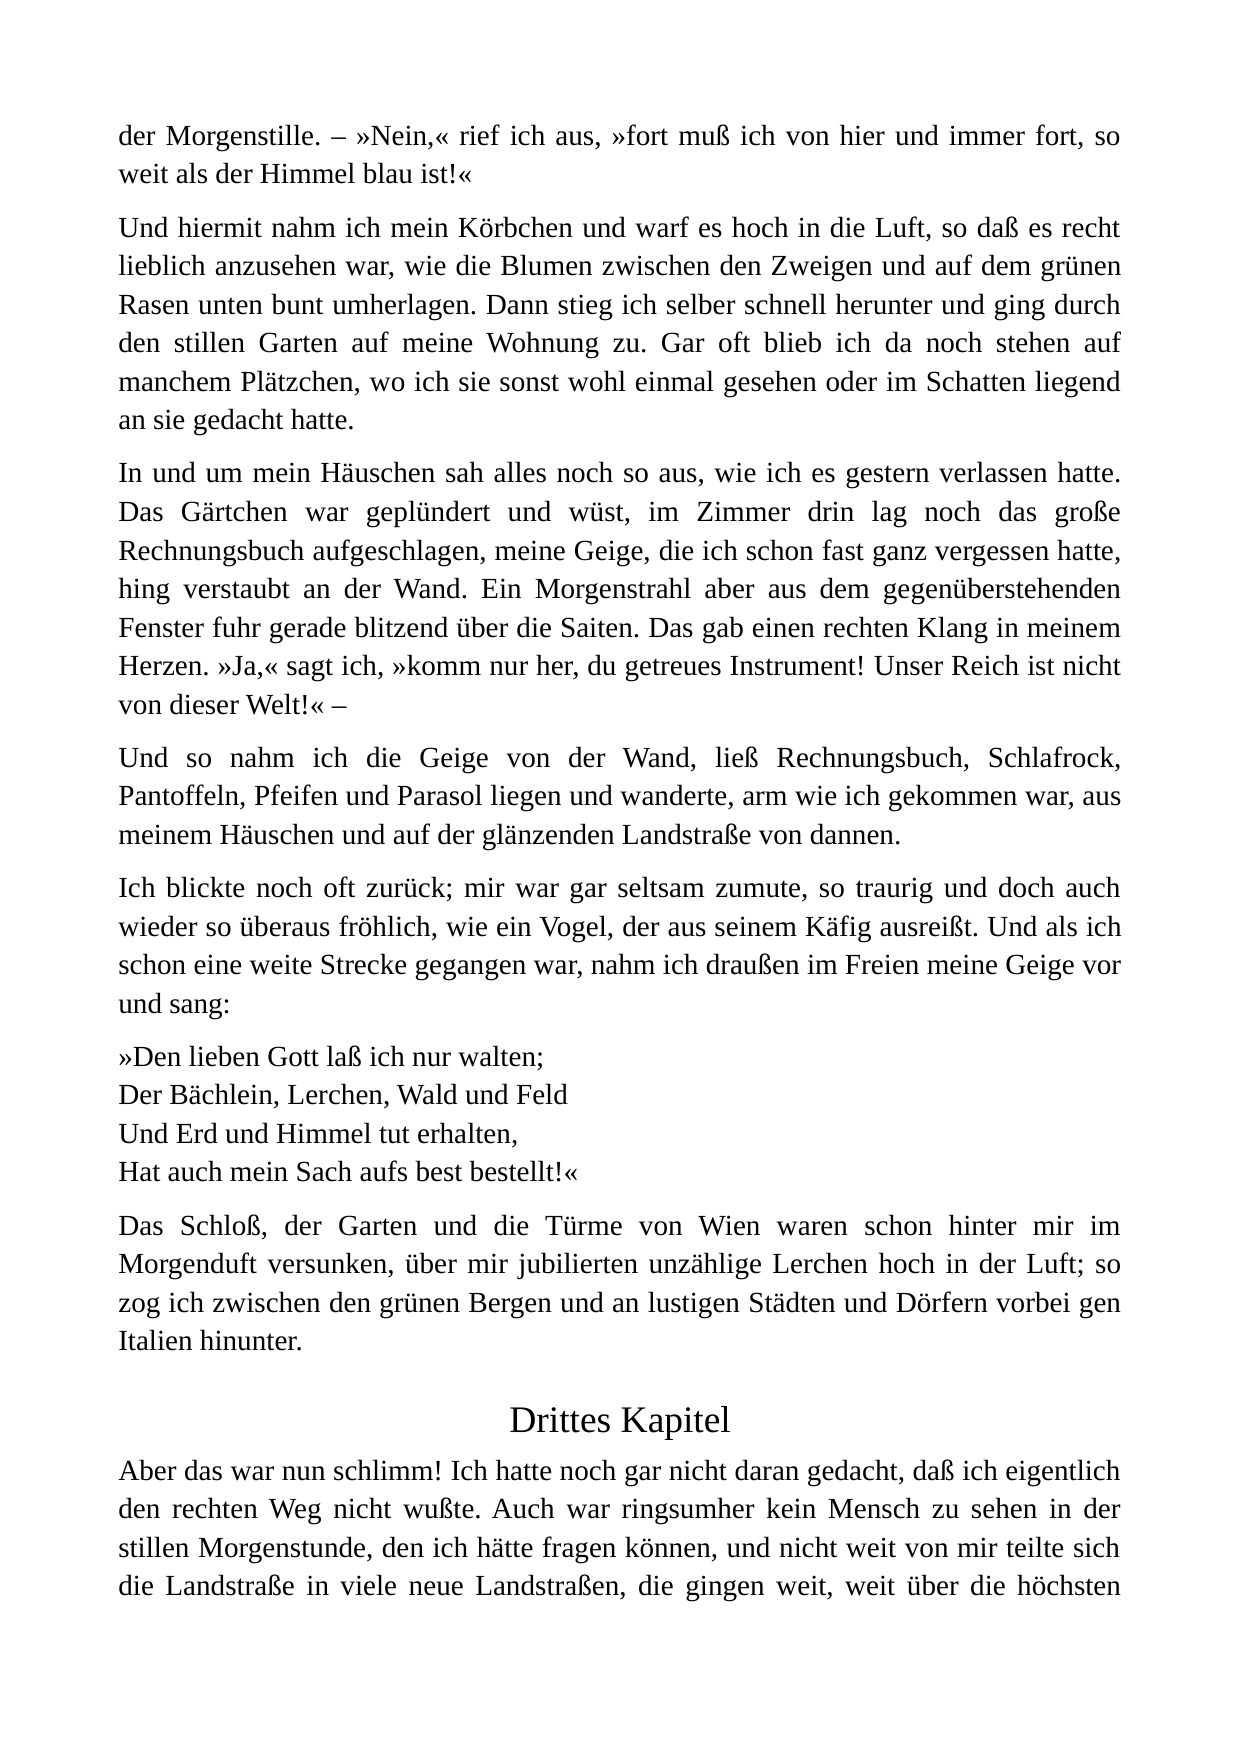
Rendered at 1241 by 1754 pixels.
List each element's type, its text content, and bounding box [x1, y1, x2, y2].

text In und um mein Häuschen sah alles noch so aus, wie ich es gestern verlassen hatte. Das Gärtchen war geplündert und wüst, im Zimmer drin lag noch das große Rechnungsbuch aufgeschlagen, meine Geige, die ich schon fast ganz vergessen hatte, hing verstaubt an der Wand. Ein Morgenstrahl aber aus dem gegenüberstehenden Fenster fuhr gerade blitzend über die Saiten. Das gab einen rechten Klang in meinem Herzen. »Ja,« sagt ich, »komm nur her, du getreues Instrument! Unser Reich ist nicht von dieser Welt!« – [118, 456, 1122, 720]
text »Den lieben Gott laß ich nur walten; [118, 1039, 1122, 1072]
text Und so nahm ich die Geige von der Wand, ließ Rechnungsbuch, Schlafrock, Pantoffeln, Pfeifen und Parasol liegen und wanderte, arm wie ich gekommen war, aus meinem Häuschen und auf der glänzenden Landstraße von dannen. [118, 740, 1122, 851]
text Ich blickte noch oft zurück; mir war gar seltsam zumute, so traurig und doch auch wieder so überaus fröhlich, wie ein Vogel, der aus seinem Käfig ausreißt. Und als ich schon eine weite Strecke gegangen war, nahm ich draußen im Freien meine Geige vor und sang: [118, 870, 1122, 1019]
text Aber das war nun schlimm! Ich hatte noch gar nicht daran gedacht, daß ich eigentlich den rechten Weg nicht wußte. Auch war ringsumher kein Mensch zu sehen in der stillen Morgenstunde, den ich hätte fragen können, und nicht weit von mir teilte sich die Landstraße in viele neue Landstraßen, die gingen weit, weit über die höchsten [118, 1453, 1122, 1602]
text Und hiermit nahm ich mein Körbchen und warf es hoch in die Luft, so daß es recht lieblich anzusehen war, wie die Blumen zwischen den Zweigen und auf dem grünen Rasen unten bunt umherlagen. Dann stieg ich selber schnell herunter und ging durch den stillen Garten auf meine Wohnung zu. Gar oft blieb ich da noch stehen auf manchem Plätzchen, wo ich sie sonst wohl einmal gesehen oder im Schatten liegend an sie gedacht hatte. [118, 210, 1122, 436]
text der Morgenstille. – »Nein,« rief ich aus, »fort muß ich von hier und immer fort, so weit als der Himmel blau ist!« [118, 118, 1122, 190]
text Der Bächlein, Lerchen, Wald und Feld [118, 1077, 1122, 1111]
text Hat auch mein Sach aufs best bestellt!« [118, 1154, 1122, 1188]
text Und Erd und Himmel tut erhalten, [118, 1116, 1122, 1149]
text Das Schloß, der Garten und die Türme von Wien waren schon hinter mir im Morgenduft versunken, über mir jubilierten unzählige Lerchen hoch in der Luft; so zog ich zwischen den grünen Bergen und an lustigen Städten und Dörfern vorbei gen Italien hinunter. [118, 1208, 1122, 1357]
subtitle Drittes Kapitel [118, 1397, 1122, 1440]
